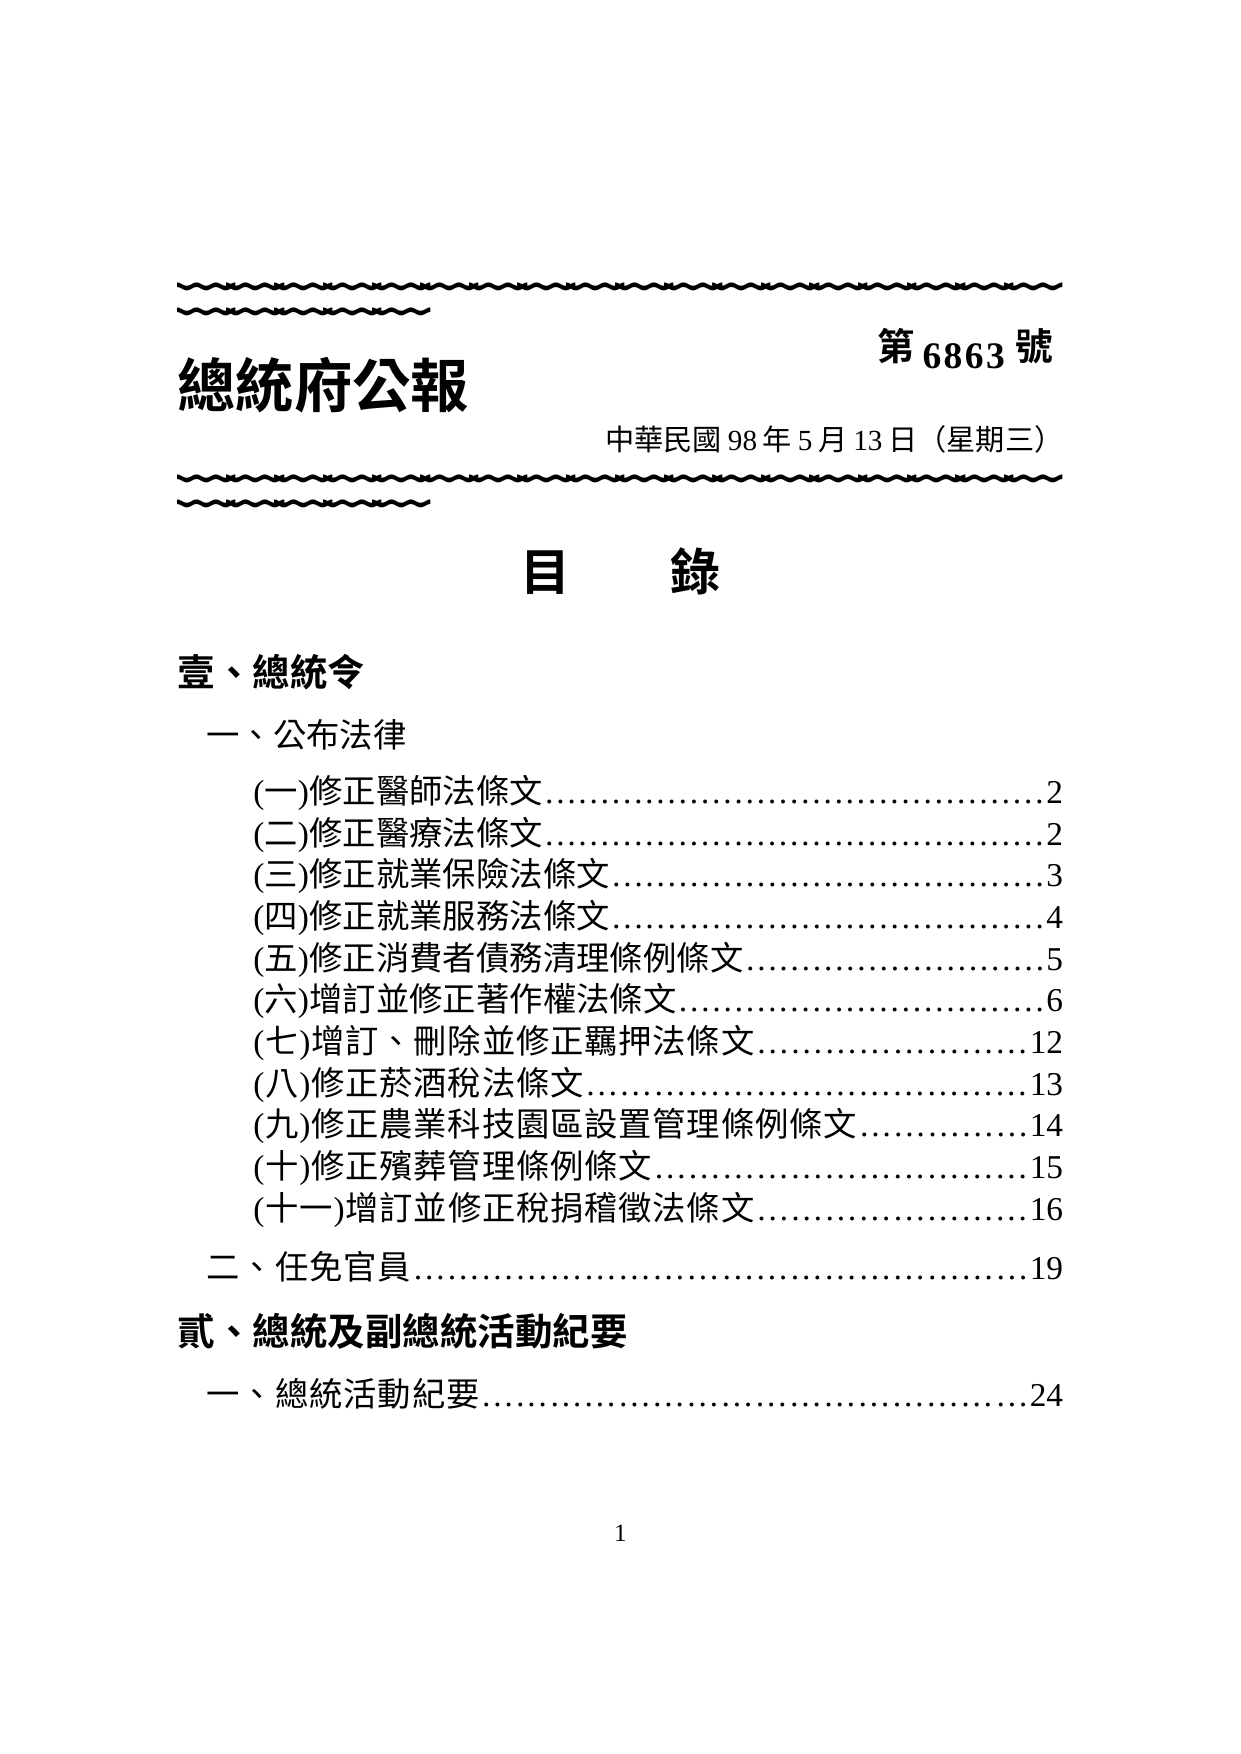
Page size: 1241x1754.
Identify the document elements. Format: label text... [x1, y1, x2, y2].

text 貳、總統及副總統活動紀要 [177, 1301, 1063, 1356]
text (三)修正就業保險法條文…………………………………3 [253, 853, 1063, 895]
text (一)修正醫師法條文………………………………………2 [253, 770, 1063, 812]
text 一、總統活動紀要…………………………………………24 [206, 1368, 1063, 1416]
text 總統府公報 第6863號 [177, 316, 1063, 420]
text (七)增訂、刪除並修正羈押法條文……………………12 [253, 1020, 1063, 1062]
text (五)修正消費者債務清理條例條文………………………5 [253, 937, 1063, 978]
text 目 錄 [177, 532, 1063, 605]
text 一、公布法律 [206, 709, 1063, 757]
text (六)增訂並修正著作權法條文……………………………6 [253, 978, 1063, 1020]
text ﹏﹏﹏﹏﹏﹏﹏﹏﹏﹏﹏﹏﹏﹏﹏﹏﹏﹏﹏﹏﹏﹏﹏ [177, 457, 1063, 507]
text (二)修正醫療法條文………………………………………2 [253, 812, 1063, 853]
text (八)修正菸酒稅法條文…………………………………13 [253, 1062, 1063, 1103]
text (十)修正殯葬管理條例條文……………………………15 [253, 1145, 1063, 1187]
text (九)修正農業科技園區設置管理條例條文……………14 [253, 1103, 1063, 1145]
text 二、任免官員………………………………………………19 [206, 1241, 1063, 1289]
text (十一)增訂並修正稅捐稽徵法條文……………………16 [253, 1187, 1063, 1228]
text 中華民國98年5月13日（星期三） [177, 420, 1063, 457]
text ﹏﹏﹏﹏﹏﹏﹏﹏﹏﹏﹏﹏﹏﹏﹏﹏﹏﹏﹏﹏﹏﹏﹏ [177, 266, 1063, 316]
text (四)修正就業服務法條文…………………………………4 [253, 895, 1063, 937]
text 壹、總統令 [177, 642, 1063, 697]
